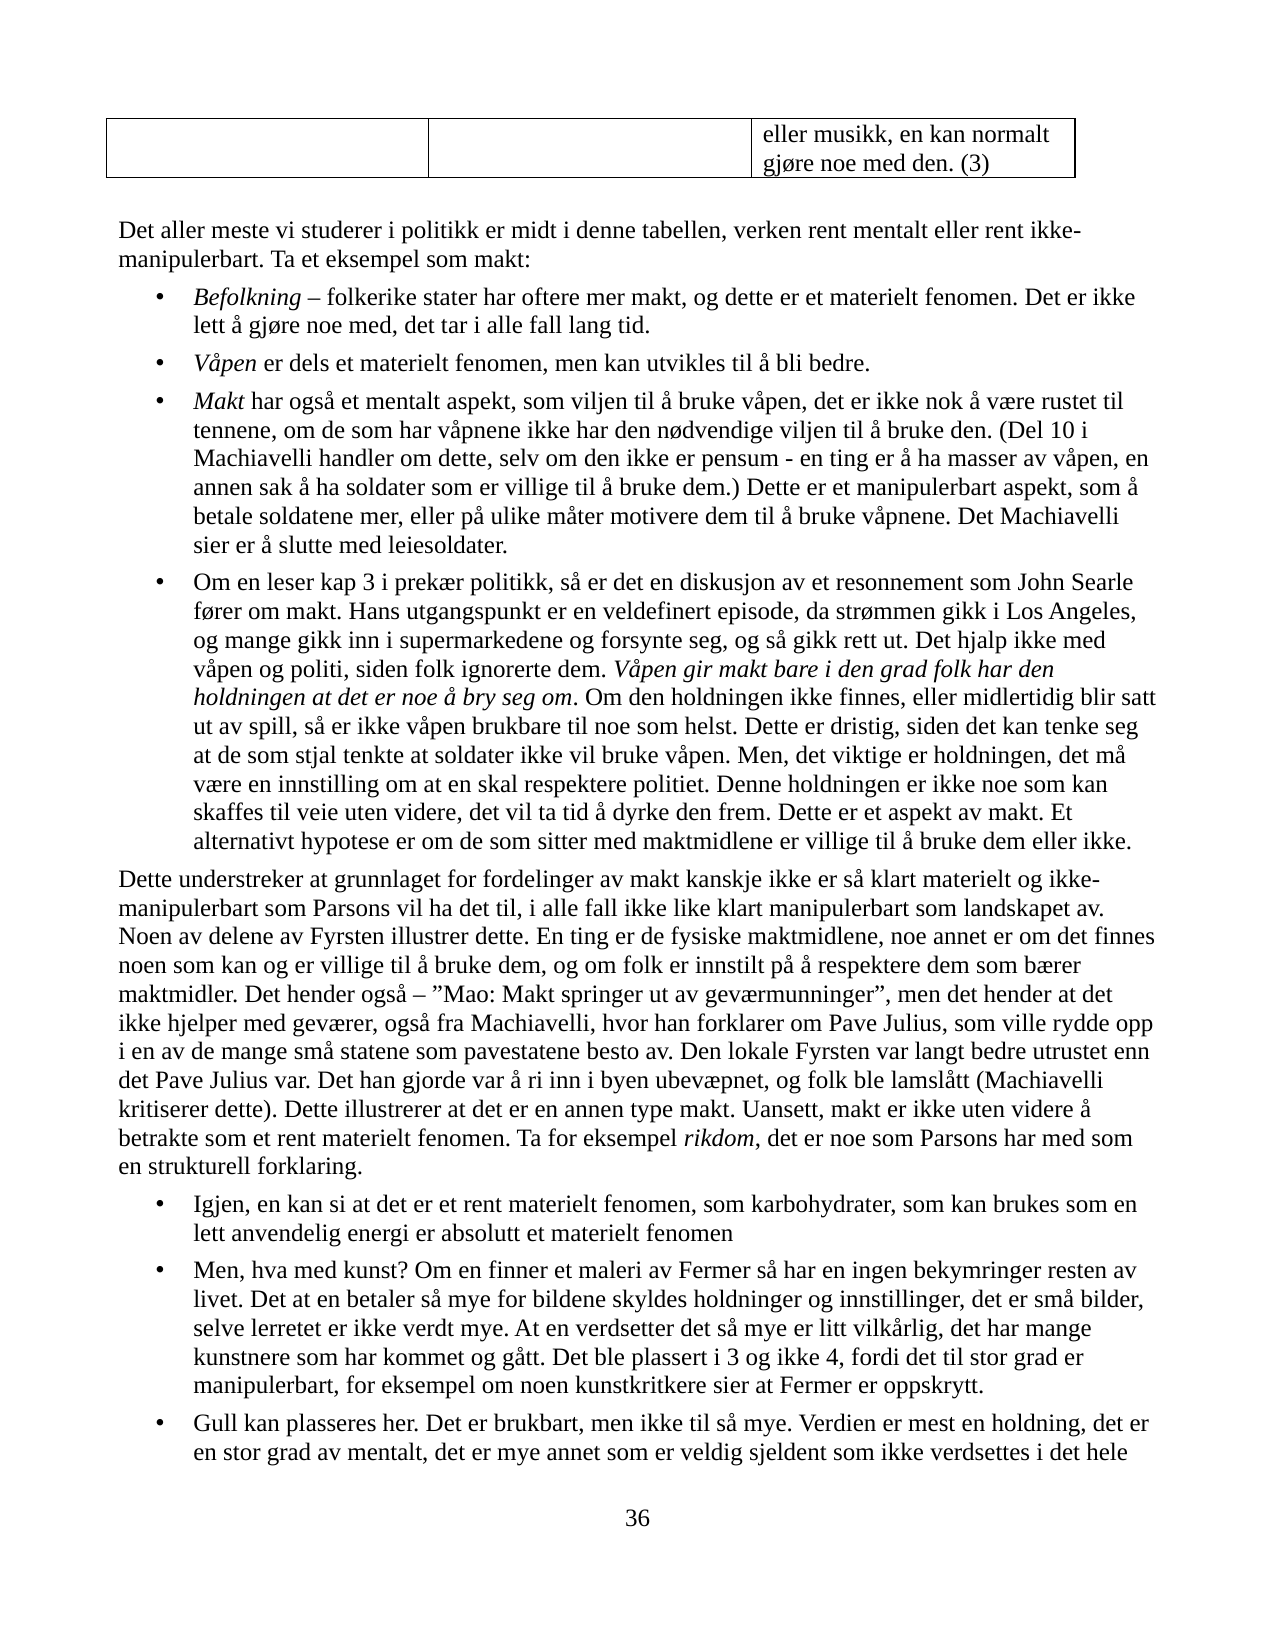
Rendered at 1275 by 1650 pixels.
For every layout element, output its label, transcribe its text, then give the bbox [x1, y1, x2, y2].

list Igjen, en kan si at det er et rent materielt fenomen, som karbohydrater, som kan brukes som en lett anvendelig energi er absolutt et materielt fenomen [156, 1189, 1157, 1247]
list Men, hva med kunst? Om en finner et maleri av Fermer så har en ingen bekymringer resten av livet. Det at en betaler så mye for bildene skyldes holdninger og innstillinger, det er små bilder, selve lerretet er ikke verdt mye. At en verdsetter det så mye er litt vilkårlig, det har mange kunstnere som har kommet og gått. Det ble plassert i 3 og ikke 4, fordi det til stor grad er manipulerbart, for eksempel om noen kunstkritkere sier at Fermer er oppskrytt. [156, 1256, 1157, 1399]
list Våpen er dels et materielt fenomen, men kan utvikles til å bli bedre. [156, 348, 1157, 377]
list Om en leser kap 3 i prekær politikk, så er det en diskusjon av et resonnement som John Searle fører om makt. Hans utgangspunkt er en veldefinert episode, da strømmen gikk i Los Angeles, og mange gikk inn i supermarkedene og forsynte seg, og så gikk rett ut. Det hjalp ikke med våpen og politi, siden folk ignorerte dem. Våpen gir makt bare i den grad folk har den holdningen at det er noe å bry seg om. Om den holdningen ikke finnes, eller midlertidig blir satt ut av spill, så er ikke våpen brukbare til noe som helst. Dette er dristig, siden det kan tenke seg at de som stjal tenkte at soldater ikke vil bruke våpen. Men, det viktige er holdningen, det må være en innstilling om at en skal respektere politiet. Denne holdningen er ikke noe som kan skaffes til veie uten videre, det vil ta tid å dyrke den frem. Dette er et aspekt av makt. Et alternativt hypotese er om de som sitter med maktmidlene er villige til å bruke dem eller ikke. [156, 567, 1157, 855]
table_cell [429, 119, 751, 177]
text Dette understreker at grunnlaget for fordelinger av makt kanskje ikke er så klart materielt og ikke-manipulerbart som Parsons vil ha det til, i alle fall ikke like klart manipulerbart som landskapet av. Noen av delene av Fyrsten illustrer dette. En ting er de fysiske maktmidlene, noe annet er om det finnes noen som kan og er villige til å bruke dem, og om folk er innstilt på å respektere dem som bærer maktmidler. Det hender også – ”Mao: Makt springer ut av geværmunninger”, men det hender at det ikke hjelper med geværer, også fra Machiavelli, hvor han forklarer om Pave Julius, som ville rydde opp i en av de mange små statene som pavestatene besto av. Den lokale Fyrsten var langt bedre utrustet enn det Pave Julius var. Det han gjorde var å ri inn i byen ubevæpnet, og folk ble lamslått (Machiavelli kritiserer dette). Dette illustrerer at det er en annen type makt. Uansett, makt er ikke uten videre å betrakte som et rent materielt fenomen. Ta for eksempel rikdom, det er noe som Parsons har med som en strukturell forklaring. [118, 864, 1157, 1180]
list Gull kan plasseres her. Det er brukbart, men ikke til så mye. Verdien er mest en holdning, det er en stor grad av mentalt, det er mye annet som er veldig sjeldent som ikke verdsettes i det hele [156, 1408, 1157, 1466]
list Makt har også et mentalt aspekt, som viljen til å bruke våpen, det er ikke nok å være rustet til tennene, om de som har våpnene ikke har den nødvendige viljen til å bruke den. (Del 10 i Machiavelli handler om dette, selv om den ikke er pensum - en ting er å ha masser av våpen, en annen sak å ha soldater som er villige til å bruke dem.) Dette er et manipulerbart aspekt, som å betale soldatene mer, eller på ulike måter motivere dem til å bruke våpnene. Det Machiavelli sier er å slutte med leiesoldater. [156, 386, 1157, 558]
table_cell [107, 119, 428, 177]
list Befolkning – folkerike stater har oftere mer makt, og dette er et materielt fenomen. Det er ikke lett å gjøre noe med, det tar i alle fall lang tid. [156, 282, 1157, 339]
text Det aller meste vi studerer i politikk er midt i denne tabellen, verken rent mentalt eller rent ikke-manipulerbart. Ta et eksempel som makt: [118, 215, 1157, 273]
table_cell eller musikk, en kan normalt gjøre noe med den. (3) [752, 119, 1074, 177]
